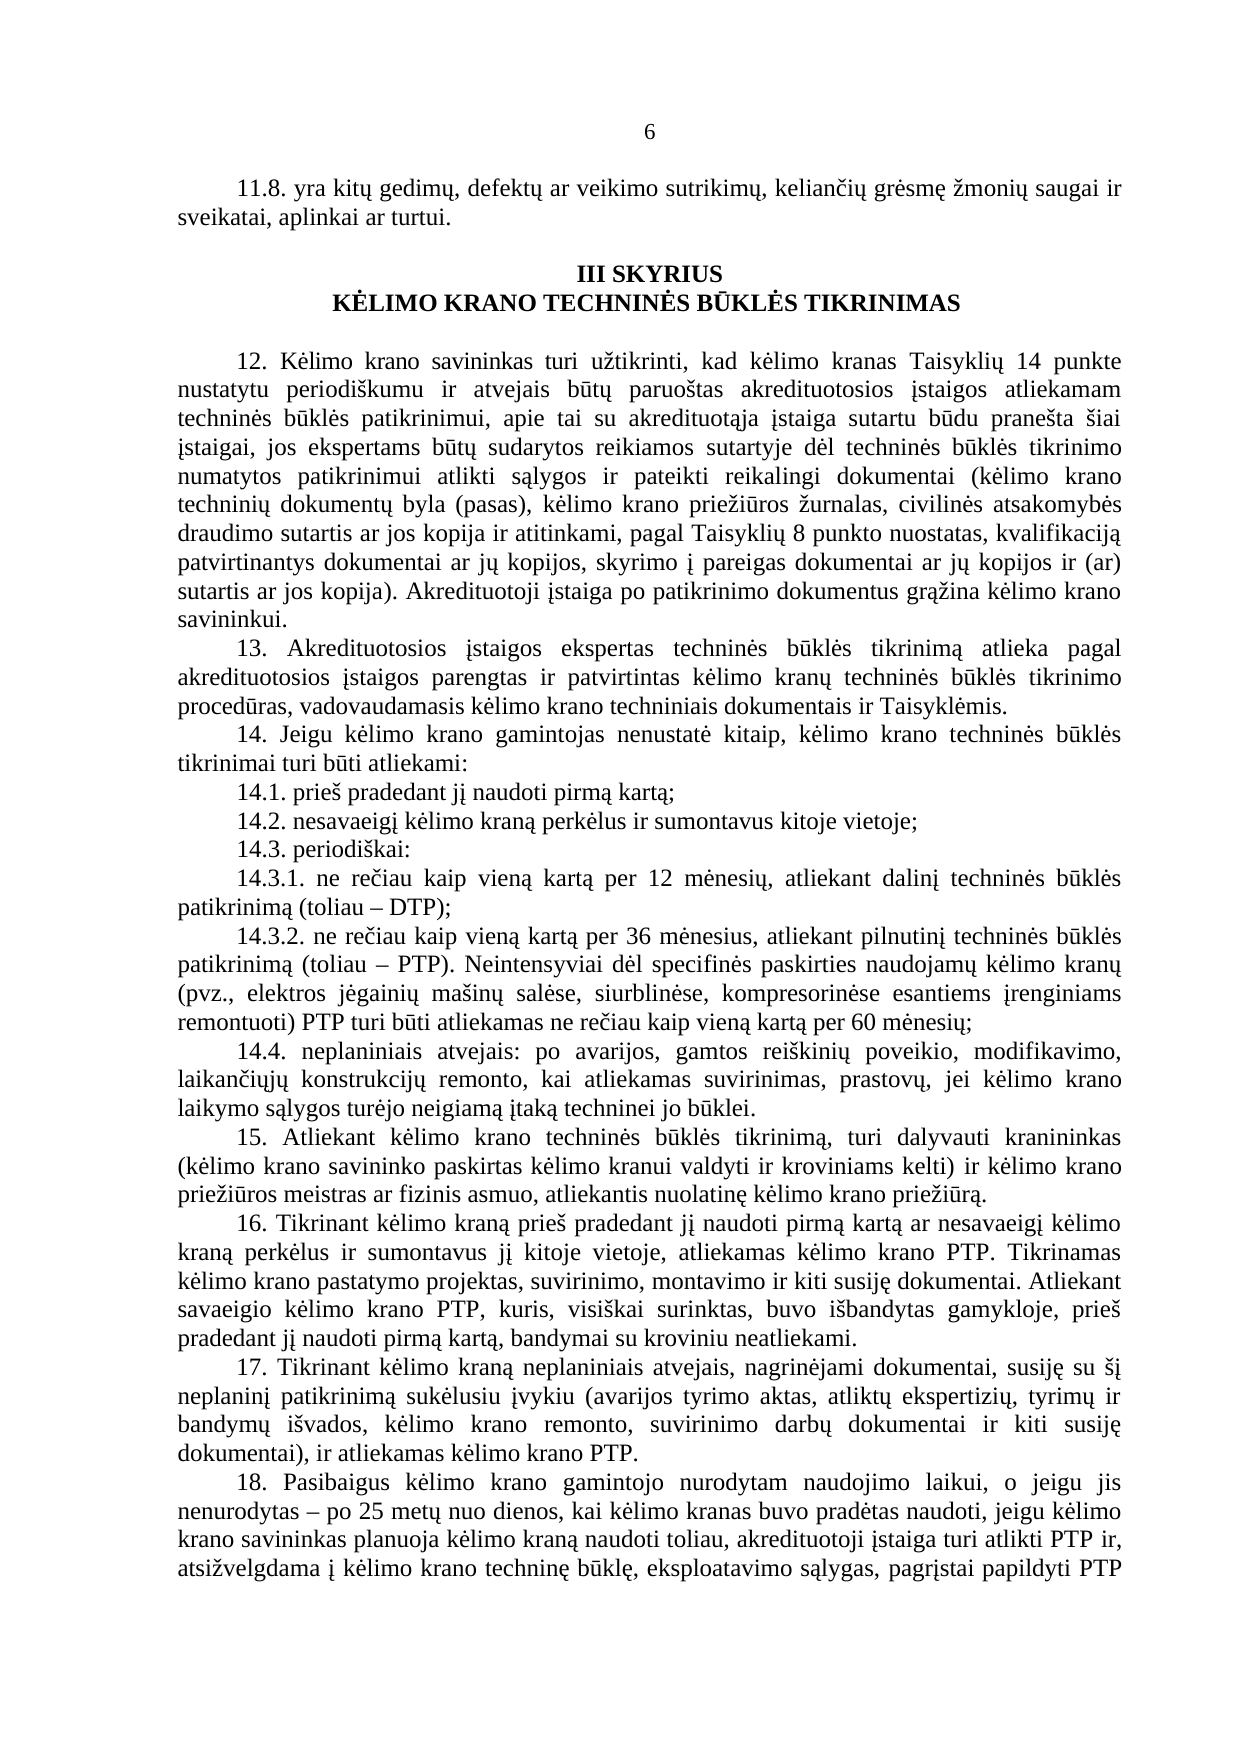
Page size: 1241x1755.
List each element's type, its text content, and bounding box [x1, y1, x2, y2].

text 11.8. yra kitų gedimų, defektų ar veikimo sutrikimų, keliančių grėsmę žmonių saugai ir sveikatai, aplinkai ar turtui. [177, 173, 1122, 231]
text 14.1. prieš pradedant jį naudoti pirmą kartą; [177, 777, 1122, 806]
text 13. Akredituotosios įstaigos ekspertas techninės būklės tikrinimą atlieka pagal akredituotosios įstaigos parengtas ir patvirtintas kėlimo kranų techninės būklės tikrinimo procedūras, vadovaudamasis kėlimo krano techniniais dokumentais ir Taisyklėmis. [177, 633, 1122, 719]
text 14.3. periodiškai: [177, 834, 1122, 863]
text III skyrius [177, 259, 1122, 288]
text 16. Tikrinant kėlimo kraną prieš pradedant jį naudoti pirmą kartą ar nesavaeigį kėlimo kraną perkėlus ir sumontavus jį kitoje vietoje, atliekamas kėlimo krano PTP. Tikrinamas kėlimo krano pastatymo projektas, suvirinimo, montavimo ir kiti susiję dokumentai. Atliekant savaeigio kėlimo krano PTP, kuris, visiškai surinktas, buvo išbandytas gamykloje, prieš pradedant jį naudoti pirmą kartą, bandymai su kroviniu neatliekami. [177, 1208, 1122, 1352]
text 12. Kėlimo krano savininkas turi užtikrinti, kad kėlimo kranas Taisyklių 14 punkte nustatytu periodiškumu ir atvejais būtų paruoštas akredituotosios įstaigos atliekamam techninės būklės patikrinimui, apie tai su akredituotąja įstaiga sutartu būdu pranešta šiai įstaigai, jos ekspertams būtų sudarytos reikiamos sutartyje dėl techninės būklės tikrinimo numatytos patikrinimui atlikti sąlygos ir pateikti reikalingi dokumentai (kėlimo krano techninių dokumentų byla (pasas), kėlimo krano priežiūros žurnalas, civilinės atsakomybės draudimo sutartis ar jos kopija ir atitinkami, pagal Taisyklių 8 punkto nuostatas, kvalifikaciją patvirtinantys dokumentai ar jų kopijos, skyrimo į pareigas dokumentai ar jų kopijos ir (ar) sutartis ar jos kopija). Akredituotoji įstaiga po patikrinimo dokumentus grąžina kėlimo krano savininkui. [177, 346, 1122, 633]
text 14.2. nesavaeigį kėlimo kraną perkėlus ir sumontavus kitoje vietoje; [177, 806, 1122, 834]
text 17. Tikrinant kėlimo kraną neplaniniais atvejais, nagrinėjami dokumentai, susiję su šį neplaninį patikrinimą sukėlusiu įvykiu (avarijos tyrimo aktas, atliktų ekspertizių, tyrimų ir bandymų išvados, kėlimo krano remonto, suvirinimo darbų dokumentai ir kiti susiję dokumentai), ir atliekamas kėlimo krano PTP. [177, 1352, 1122, 1467]
text 14. Jeigu kėlimo krano gamintojas nenustatė kitaip, kėlimo krano techninės būklės tikrinimai turi būti atliekami: [177, 719, 1122, 777]
text KĖLIMO KRANO TECHNINĖS BŪKLĖS TIKRINIMAS [177, 288, 1122, 317]
text 15. Atliekant kėlimo krano techninės būklės tikrinimą, turi dalyvauti kranininkas (kėlimo krano savininko paskirtas kėlimo kranui valdyti ir kroviniams kelti) ir kėlimo krano priežiūros meistras ar fizinis asmuo, atliekantis nuolatinę kėlimo krano priežiūrą. [177, 1122, 1122, 1208]
text 14.3.2. ne rečiau kaip vieną kartą per 36 mėnesius, atliekant pilnutinį techninės būklės patikrinimą (toliau – PTP). Neintensyviai dėl specifinės paskirties naudojamų kėlimo kranų (pvz., elektros jėgainių mašinų salėse, siurblinėse, kompresorinėse esantiems įrenginiams remontuoti) PTP turi būti atliekamas ne rečiau kaip vieną kartą per 60 mėnesių; [177, 921, 1122, 1036]
text 18. Pasibaigus kėlimo krano gamintojo nurodytam naudojimo laikui, o jeigu jis nenurodytas – po 25 metų nuo dienos, kai kėlimo kranas buvo pradėtas naudoti, jeigu kėlimo krano savininkas planuoja kėlimo kraną naudoti toliau, akredituotoji įstaiga turi atlikti PTP ir, atsižvelgdama į kėlimo krano techninę būklę, eksploatavimo sąlygas, pagrįstai papildyti PTP [177, 1467, 1122, 1582]
text 14.3.1. ne rečiau kaip vieną kartą per 12 mėnesių, atliekant dalinį techninės būklės patikrinimą (toliau – DTP); [177, 863, 1122, 921]
text 14.4. neplaniniais atvejais: po avarijos, gamtos reiškinių poveikio, modifikavimo, laikančiųjų konstrukcijų remonto, kai atliekamas suvirinimas, prastovų, jei kėlimo krano laikymo sąlygos turėjo neigiamą įtaką techninei jo būklei. [177, 1036, 1122, 1122]
